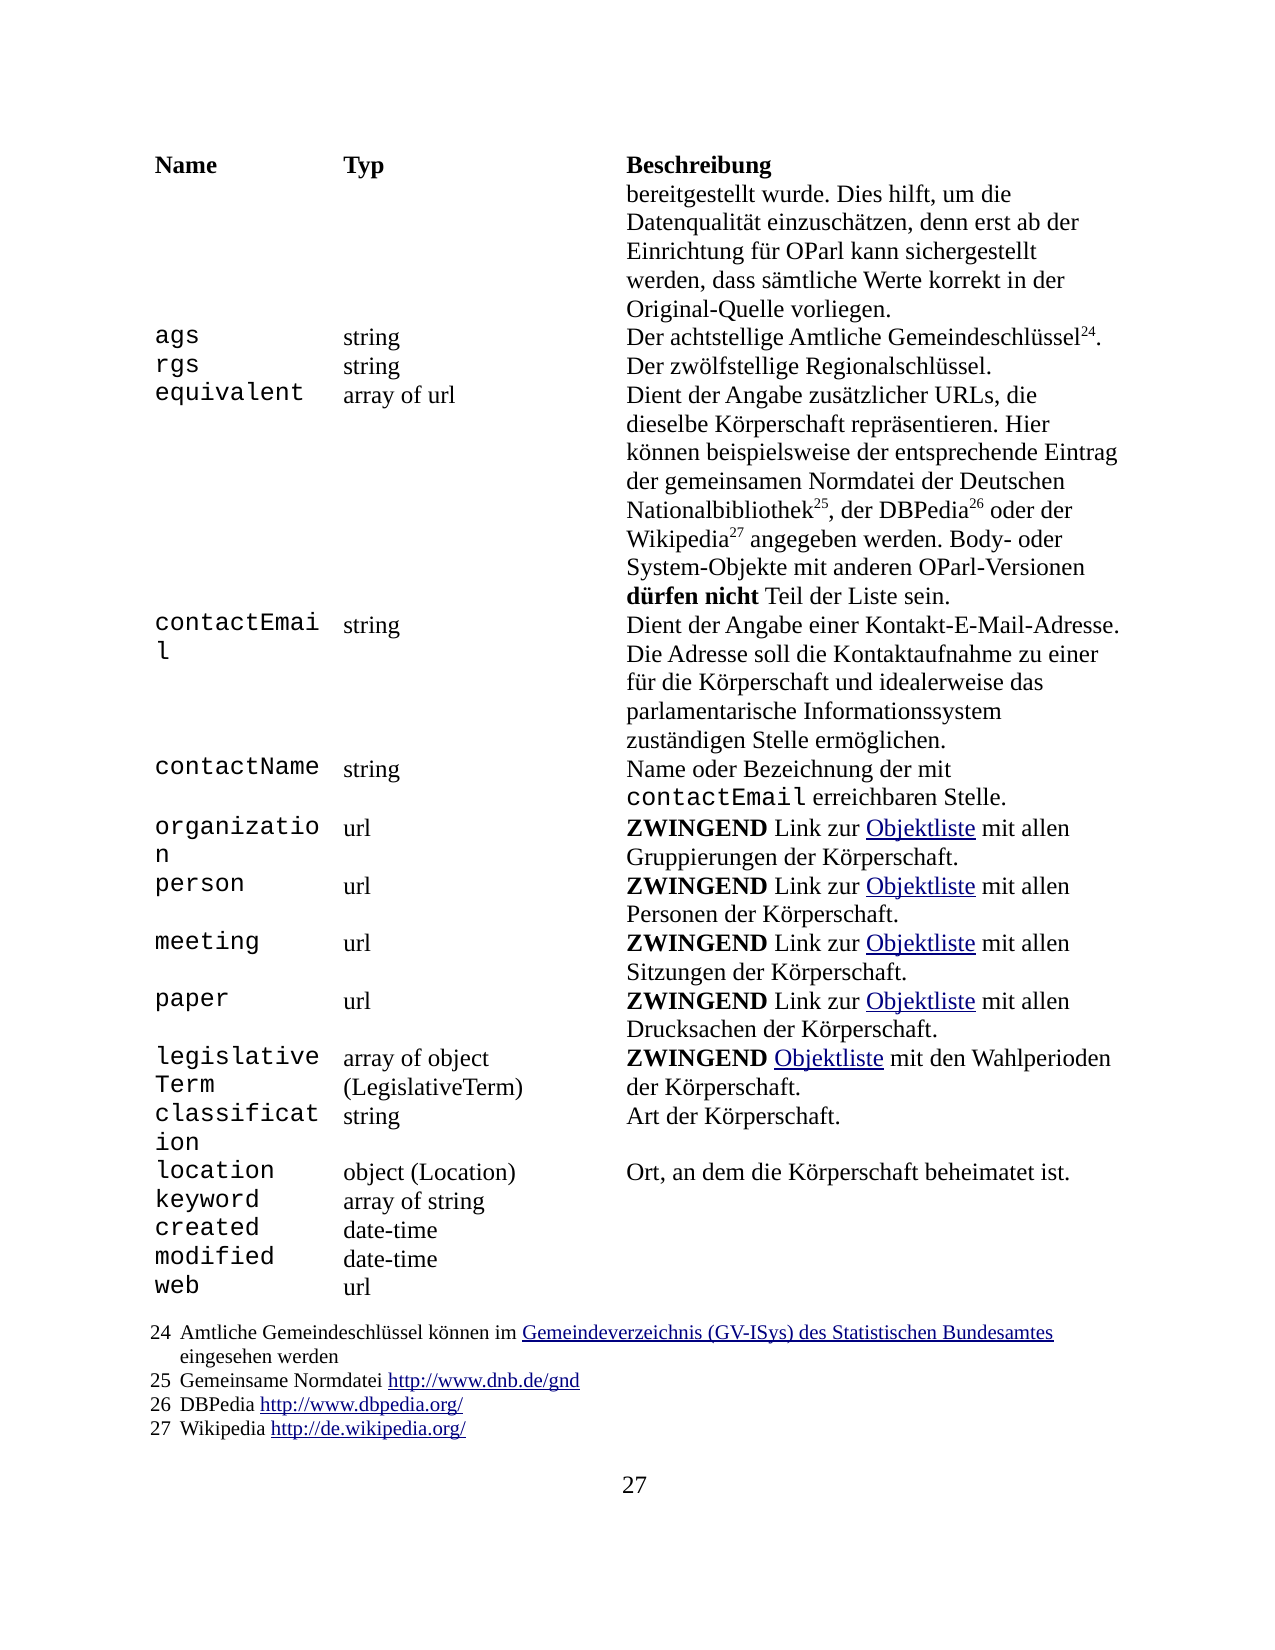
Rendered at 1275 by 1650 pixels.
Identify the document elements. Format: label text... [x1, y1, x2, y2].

table_cell legislativeTerm [150, 1043, 339, 1101]
table_cell Art der Körperschaft. [622, 1101, 1125, 1157]
table_cell date-time [339, 1244, 622, 1272]
table_cell contactName [150, 754, 339, 813]
table_cell modified [150, 1244, 339, 1272]
table_cell ags [150, 323, 339, 351]
table_cell url [339, 813, 622, 871]
table_cell Dient der Angabe einer Kontakt-E-Mail-Adresse. Die Adresse soll die Kontaktaufnahme zu einer für die Körperschaft und idealerweise das parlamentarische Informationssystem zuständigen Stelle ermöglichen. [622, 610, 1125, 754]
table_cell ZWINGEND Objektliste mit den Wahlperioden der Körperschaft. [622, 1043, 1125, 1101]
table_cell array of object (LegislativeTerm) [339, 1043, 622, 1101]
table_cell string [339, 323, 622, 351]
table_cell [622, 1186, 1125, 1215]
table_cell url [339, 986, 622, 1043]
table_cell string [339, 1101, 622, 1157]
table_cell array of url [339, 380, 622, 610]
table_cell [150, 179, 339, 322]
table_cell bereitgestellt wurde. Dies hilft, um die Datenqualität einzuschätzen, denn erst ab der Einrichtung für OParl kann sichergestellt werden, dass sämtliche Werte korrekt in der Original-Quelle vorliegen. [622, 179, 1125, 322]
table_cell [622, 1273, 1125, 1301]
table_cell array of string [339, 1186, 622, 1215]
table_cell Der zwölfstellige Regionalschlüssel. [622, 351, 1125, 380]
table_cell paper [150, 986, 339, 1043]
table_cell object (Location) [339, 1158, 622, 1186]
table_cell web [150, 1273, 339, 1301]
table_cell [339, 179, 622, 322]
table_cell keyword [150, 1186, 339, 1215]
table_cell [622, 1215, 1125, 1244]
table_cell ZWINGEND Link zur Objektliste mit allen Drucksachen der Körperschaft. [622, 986, 1125, 1043]
table_cell meeting [150, 928, 339, 986]
table_cell ZWINGEND Link zur Objektliste mit allen Personen der Körperschaft. [622, 871, 1125, 928]
table_header Name [150, 150, 339, 179]
table_cell string [339, 351, 622, 380]
table_cell Ort, an dem die Körperschaft beheimatet ist. [622, 1158, 1125, 1186]
table_cell url [339, 871, 622, 928]
table_header Typ [339, 150, 622, 179]
table_cell url [339, 928, 622, 986]
table_cell string [339, 610, 622, 754]
table_cell location [150, 1158, 339, 1186]
table_cell ZWINGEND Link zur Objektliste mit allen Sitzungen der Körperschaft. [622, 928, 1125, 986]
table_cell created [150, 1215, 339, 1244]
table_cell date-time [339, 1215, 622, 1244]
table_cell Der achtstellige Amtliche Gemeindeschlüssel. [622, 323, 1125, 351]
table_cell string [339, 754, 622, 813]
table_cell organization [150, 813, 339, 871]
table_cell contactEmail [150, 610, 339, 754]
table_cell equivalent [150, 380, 339, 610]
table_header Beschreibung [622, 150, 1125, 179]
table_cell Dient der Angabe zusätzlicher URLs, die dieselbe Körperschaft repräsentieren. Hier können beispielsweise der entsprechende Eintrag der gemeinsamen Normdatei der Deutschen Nationalbibliothek, der DBPedia oder der Wikipedia angegeben werden. Body- oder System-Objekte mit anderen OParl-Versionen dürfen nicht Teil der Liste sein. [622, 380, 1125, 610]
table_cell classification [150, 1101, 339, 1157]
table_cell [622, 1244, 1125, 1272]
table_cell Name oder Bezeichnung der mit contactEmail erreichbaren Stelle. [622, 754, 1125, 813]
table_cell rgs [150, 351, 339, 380]
table_cell person [150, 871, 339, 928]
table_cell ZWINGEND Link zur Objektliste mit allen Gruppierungen der Körperschaft. [622, 813, 1125, 871]
table_cell url [339, 1273, 622, 1301]
